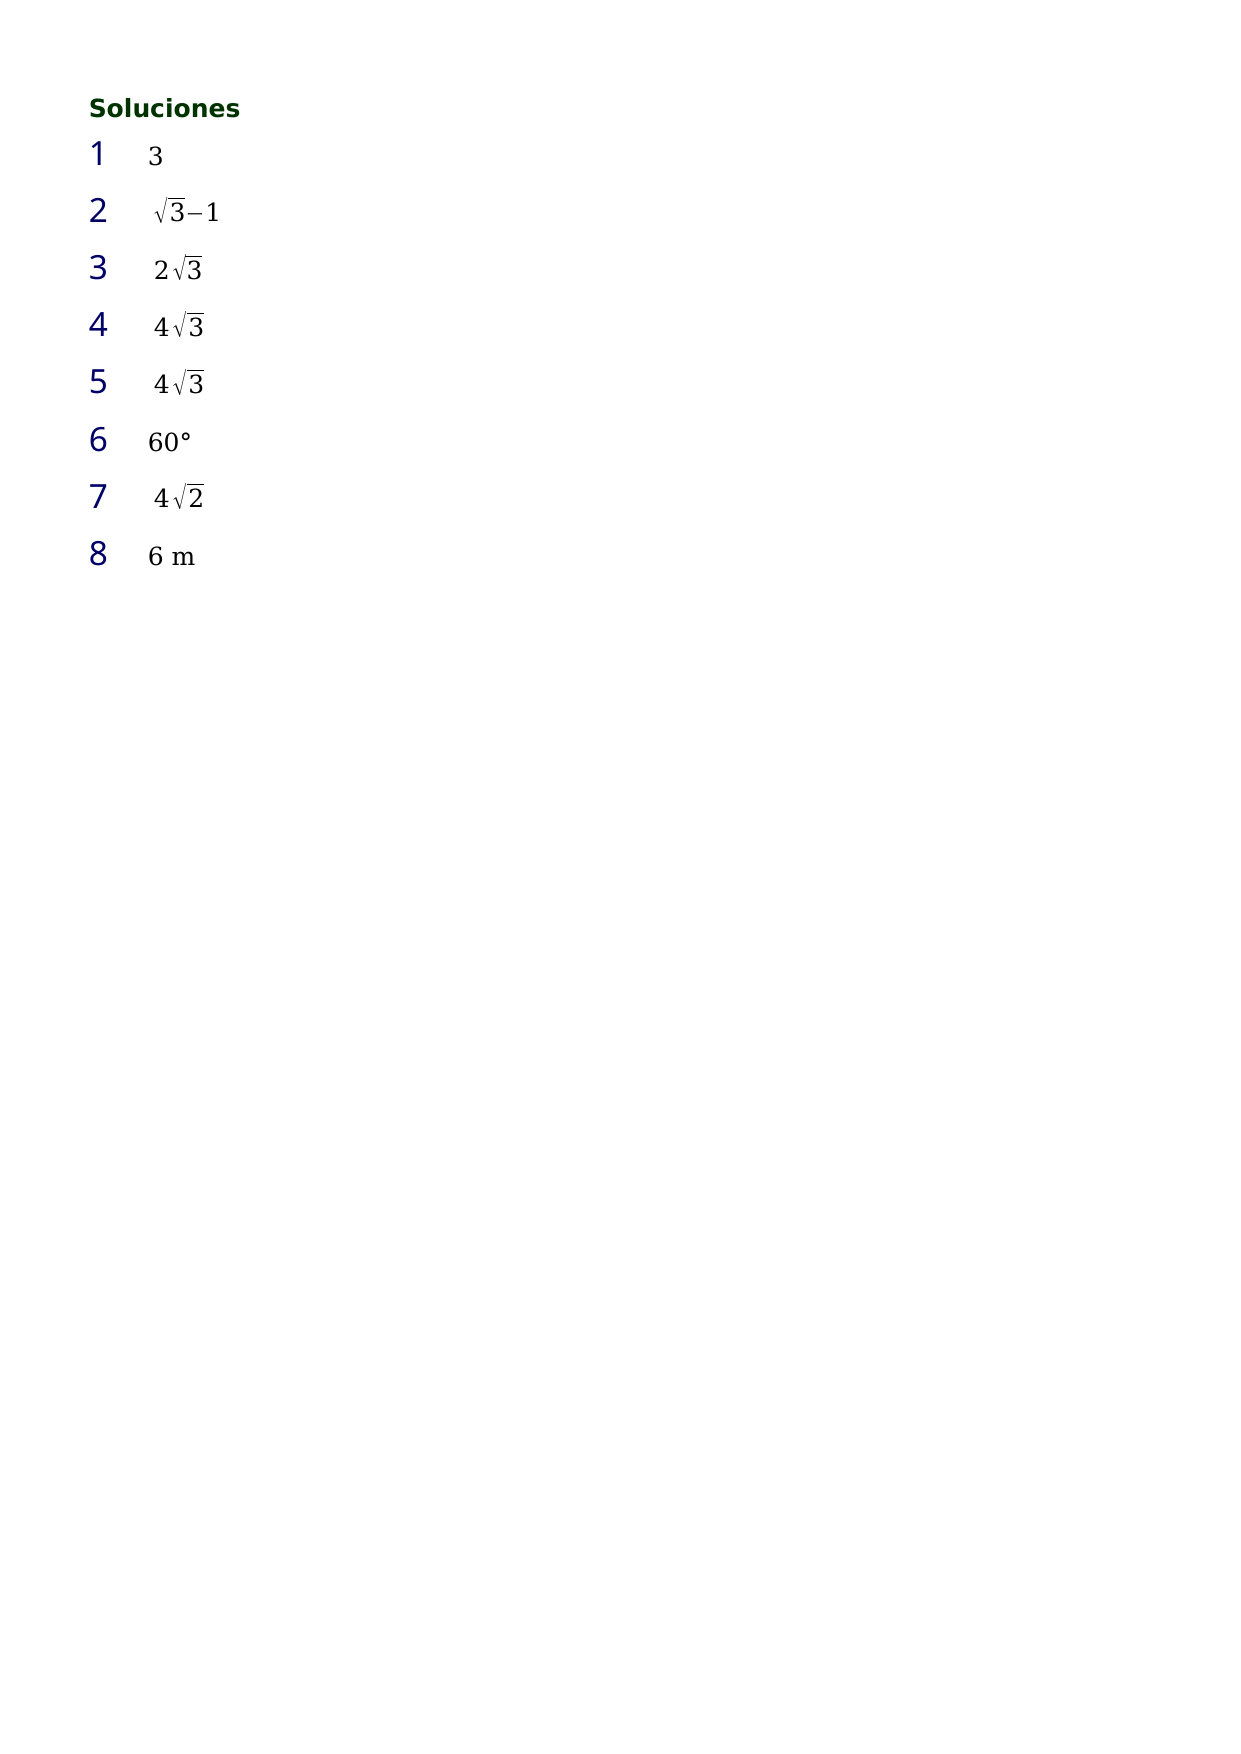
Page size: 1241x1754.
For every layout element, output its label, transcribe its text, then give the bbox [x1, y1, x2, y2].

list 60° [88, 416, 1152, 461]
list 3 [88, 129, 1152, 175]
list 6 m [88, 530, 1152, 575]
text Soluciones [88, 94, 1152, 124]
